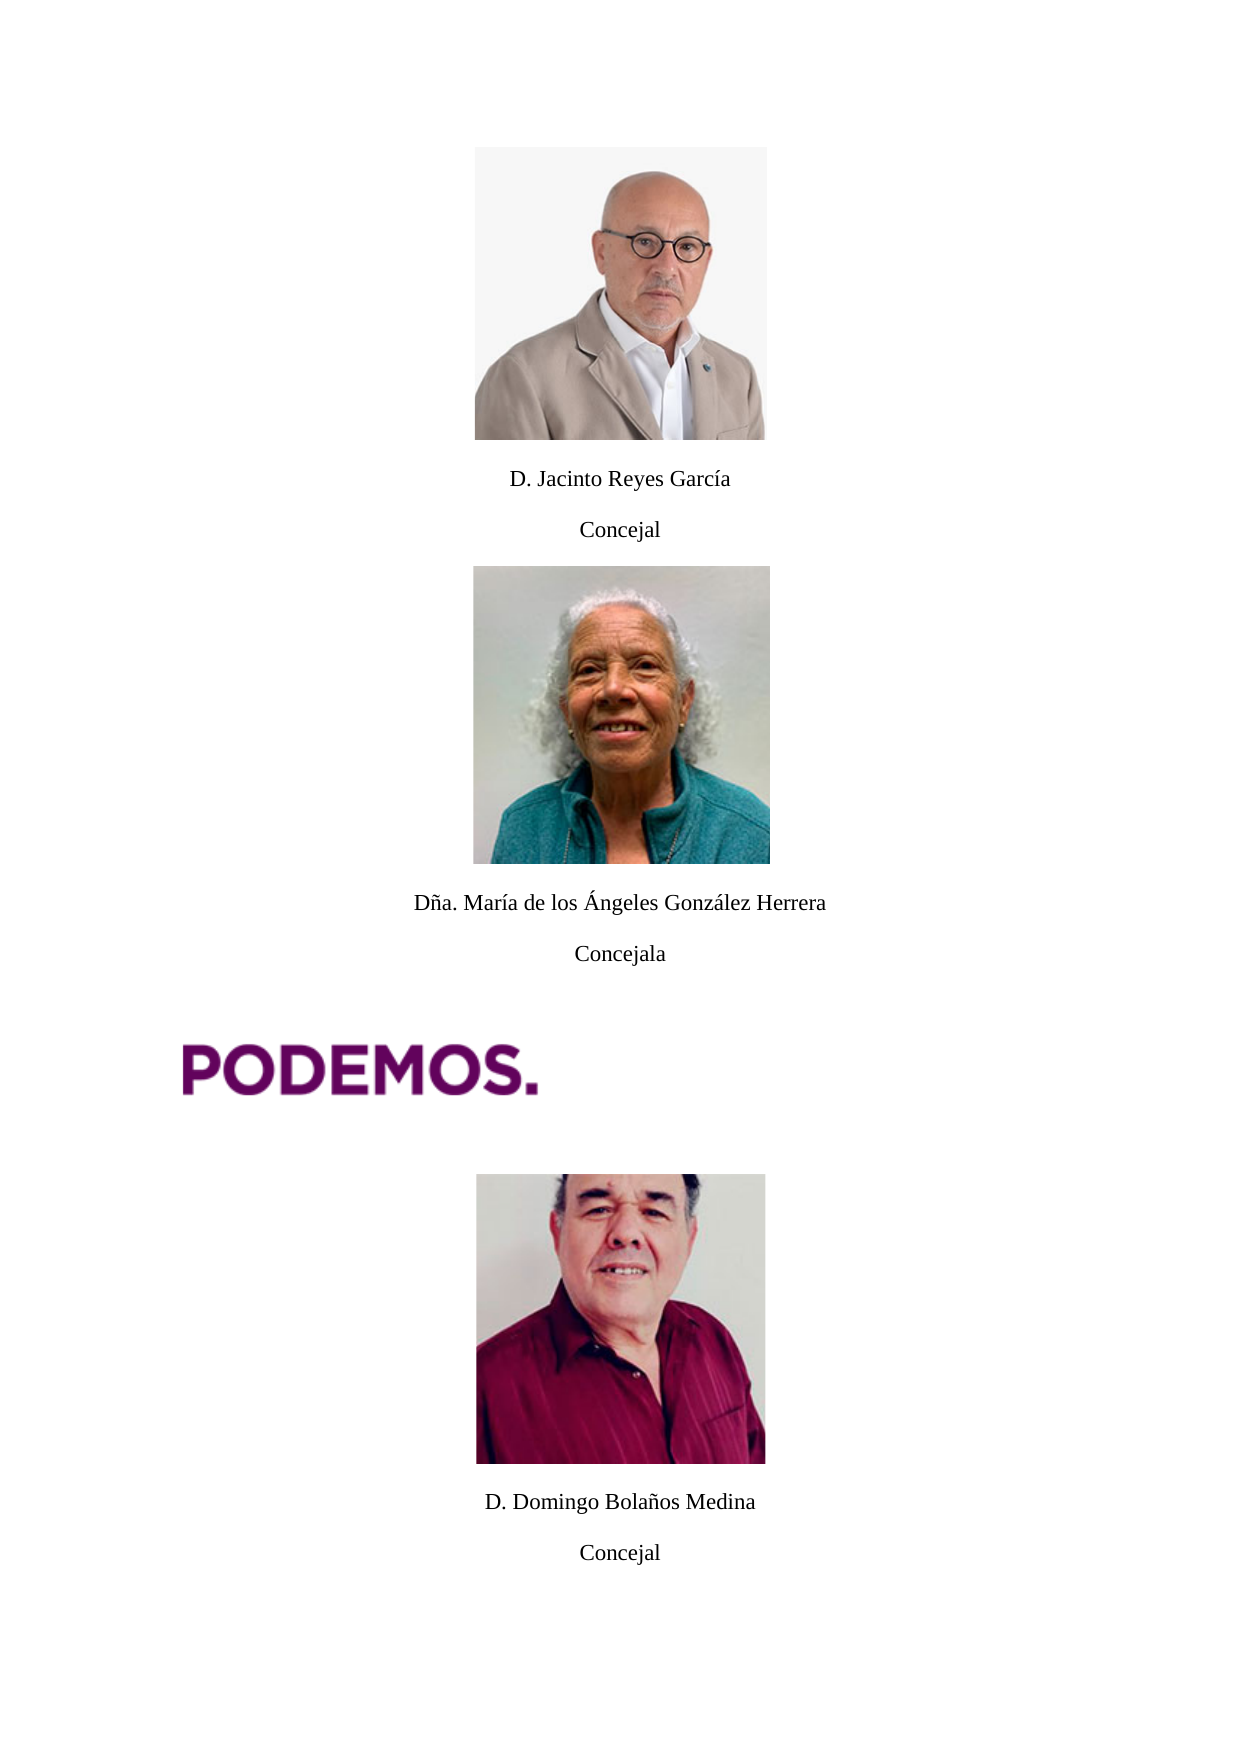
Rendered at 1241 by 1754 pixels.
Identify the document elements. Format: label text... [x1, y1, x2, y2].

text Concejala [177, 940, 1063, 966]
text Dña. María de los Ángeles González Herrera [177, 889, 1063, 915]
picture [476, 1174, 766, 1464]
picture [180, 1041, 540, 1099]
text D. Jacinto Reyes García [177, 465, 1063, 491]
text Concejal [177, 1539, 1063, 1566]
picture [474, 147, 767, 440]
text D. Domingo Bolaños Medina [177, 1488, 1063, 1514]
picture [473, 566, 770, 864]
text Concejal [177, 516, 1063, 542]
